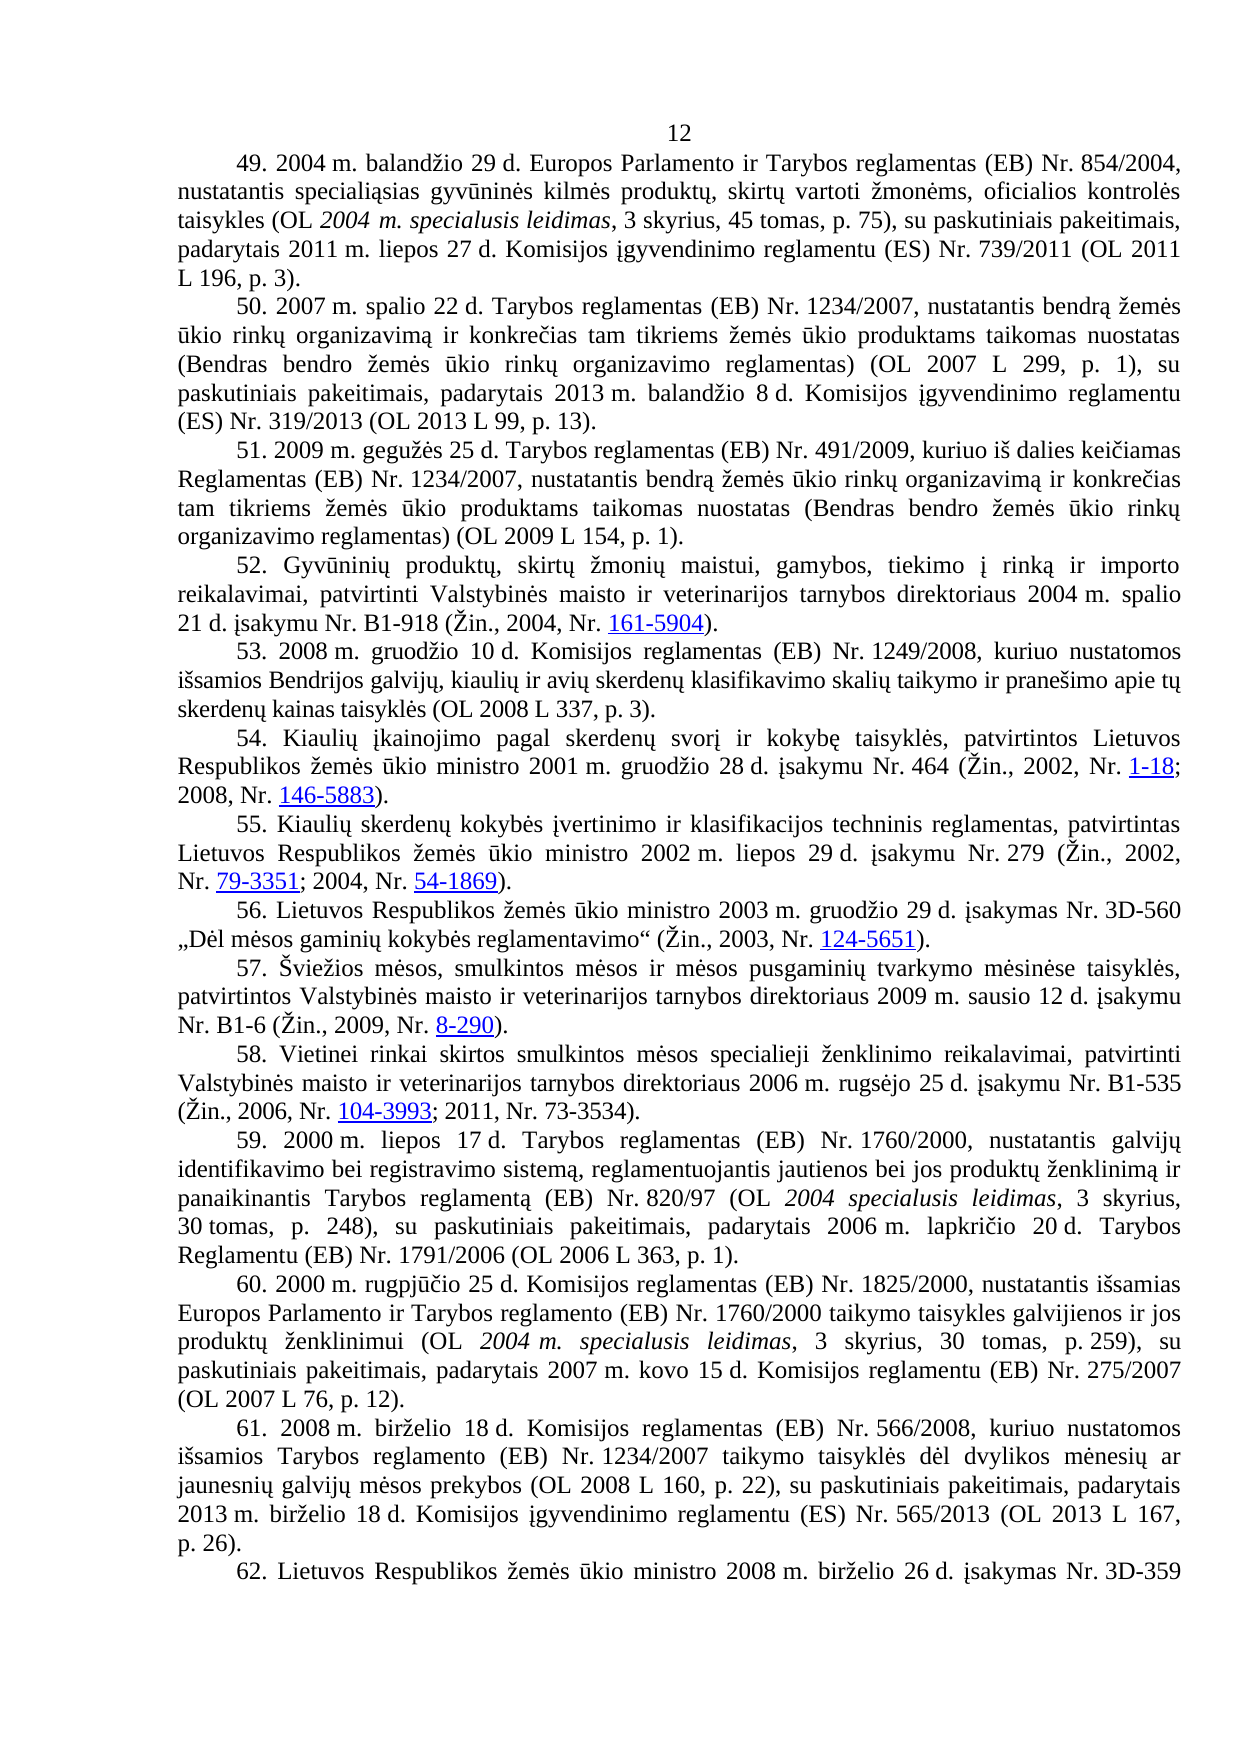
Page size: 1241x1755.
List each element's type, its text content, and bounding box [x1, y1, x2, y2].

text 61. 2008 m. birželio 18 d. Komisijos reglamentas (EB) Nr. 566/2008, kuriuo nustatomos išsamios Tarybos reglamento (EB) Nr. 1234/2007 taikymo taisyklės dėl dvylikos mėnesių ar jaunesnių galvijų mėsos prekybos (OL 2008 L 160, p. 22), su paskutiniais pakeitimais, padarytais 2013 m. birželio 18 d. Komisijos įgyvendinimo reglamentu (ES) Nr. 565/2013 (OL 2013 L 167, p. 26). [177, 1413, 1181, 1556]
text 54. Kiaulių įkainojimo pagal skerdenų svorį ir kokybę taisyklės, patvirtintos Lietuvos Respublikos žemės ūkio ministro 2001 m. gruodžio 28 d. įsakymu Nr. 464 (Žin., 2002, Nr. 1-18; 2008, Nr. 146-5883). [177, 723, 1181, 809]
text 60. 2000 m. rugpjūčio 25 d. Komisijos reglamentas (EB) Nr. 1825/2000, nustatantis išsamias Europos Parlamento ir Tarybos reglamento (EB) Nr. 1760/2000 taikymo taisykles galvijienos ir jos produktų ženklinimui (OL 2004 m. specialusis leidimas, 3 skyrius, 30 tomas, p. 259), su paskutiniais pakeitimais, padarytais 2007 m. kovo 15 d. Komisijos reglamentu (EB) Nr. 275/2007 (OL 2007 L 76, p. 12). [177, 1269, 1181, 1413]
text 52. Gyvūninių produktų, skirtų žmonių maistui, gamybos, tiekimo į rinką ir importo reikalavimai, patvirtinti Valstybinės maisto ir veterinarijos tarnybos direktoriaus 2004 m. spalio 21 d. įsakymu Nr. B1-918 (Žin., 2004, Nr. 161-5904). [177, 550, 1181, 636]
text 62. Lietuvos Respublikos žemės ūkio ministro 2008 m. birželio 26 d. įsakymas Nr. 3D-359 [177, 1556, 1181, 1585]
text 49. 2004 m. balandžio 29 d. Europos Parlamento ir Tarybos reglamentas (EB) Nr. 854/2004, nustatantis specialiąsias gyvūninės kilmės produktų, skirtų vartoti žmonėms, oficialios kontrolės taisykles (OL 2004 m. specialusis leidimas, 3 skyrius, 45 tomas, p. 75), su paskutiniais pakeitimais, padarytais 2011 m. liepos 27 d. Komisijos įgyvendinimo reglamentu (ES) Nr. 739/2011 (OL 2011 L 196, p. 3). [177, 148, 1181, 291]
text 56. Lietuvos Respublikos žemės ūkio ministro 2003 m. gruodžio 29 d. įsakymas Nr. 3D-560 „Dėl mėsos gaminių kokybės reglamentavimo“ (Žin., 2003, Nr. 124-5651). [177, 895, 1181, 953]
text 53. 2008 m. gruodžio 10 d. Komisijos reglamentas (EB) Nr. 1249/2008, kuriuo nustatomos išsamios Bendrijos galvijų, kiaulių ir avių skerdenų klasifikavimo skalių taikymo ir pranešimo apie tų skerdenų kainas taisyklės (OL 2008 L 337, p. 3). [177, 636, 1181, 723]
text 57. Šviežios mėsos, smulkintos mėsos ir mėsos pusgaminių tvarkymo mėsinėse taisyklės, patvirtintos Valstybinės maisto ir veterinarijos tarnybos direktoriaus 2009 m. sausio 12 d. įsakymu Nr. B1-6 (Žin., 2009, Nr. 8-290). [177, 953, 1181, 1039]
text 51. 2009 m. gegužės 25 d. Tarybos reglamentas (EB) Nr. 491/2009, kuriuo iš dalies keičiamas Reglamentas (EB) Nr. 1234/2007, nustatantis bendrą žemės ūkio rinkų organizavimą ir konkrečias tam tikriems žemės ūkio produktams taikomas nuostatas (Bendras bendro žemės ūkio rinkų organizavimo reglamentas) (OL 2009 L 154, p. 1). [177, 435, 1181, 550]
text 58. Vietinei rinkai skirtos smulkintos mėsos specialieji ženklinimo reikalavimai, patvirtinti Valstybinės maisto ir veterinarijos tarnybos direktoriaus 2006 m. rugsėjo 25 d. įsakymu Nr. B1-535 (Žin., 2006, Nr. 104-3993; 2011, Nr. 73-3534). [177, 1039, 1181, 1125]
text 59. 2000 m. liepos 17 d. Tarybos reglamentas (EB) Nr. 1760/2000, nustatantis galvijų identifikavimo bei registravimo sistemą, reglamentuojantis jautienos bei jos produktų ženklinimą ir panaikinantis Tarybos reglamentą (EB) Nr. 820/97 (OL 2004 specialusis leidimas, 3 skyrius, 30 tomas, p. 248), su paskutiniais pakeitimais, padarytais 2006 m. lapkričio 20 d. Tarybos Reglamentu (EB) Nr. 1791/2006 (OL 2006 L 363, p. 1). [177, 1125, 1181, 1269]
text 55. Kiaulių skerdenų kokybės įvertinimo ir klasifikacijos techninis reglamentas, patvirtintas Lietuvos Respublikos žemės ūkio ministro 2002 m. liepos 29 d. įsakymu Nr. 279 (Žin., 2002, Nr. 79-3351; 2004, Nr. 54-1869). [177, 809, 1181, 895]
text 50. 2007 m. spalio 22 d. Tarybos reglamentas (EB) Nr. 1234/2007, nustatantis bendrą žemės ūkio rinkų organizavimą ir konkrečias tam tikriems žemės ūkio produktams taikomas nuostatas (Bendras bendro žemės ūkio rinkų organizavimo reglamentas) (OL 2007 L 299, p. 1), su paskutiniais pakeitimais, padarytais 2013 m. balandžio 8 d. Komisijos įgyvendinimo reglamentu (ES) Nr. 319/2013 (OL 2013 L 99, p. 13). [177, 291, 1181, 435]
